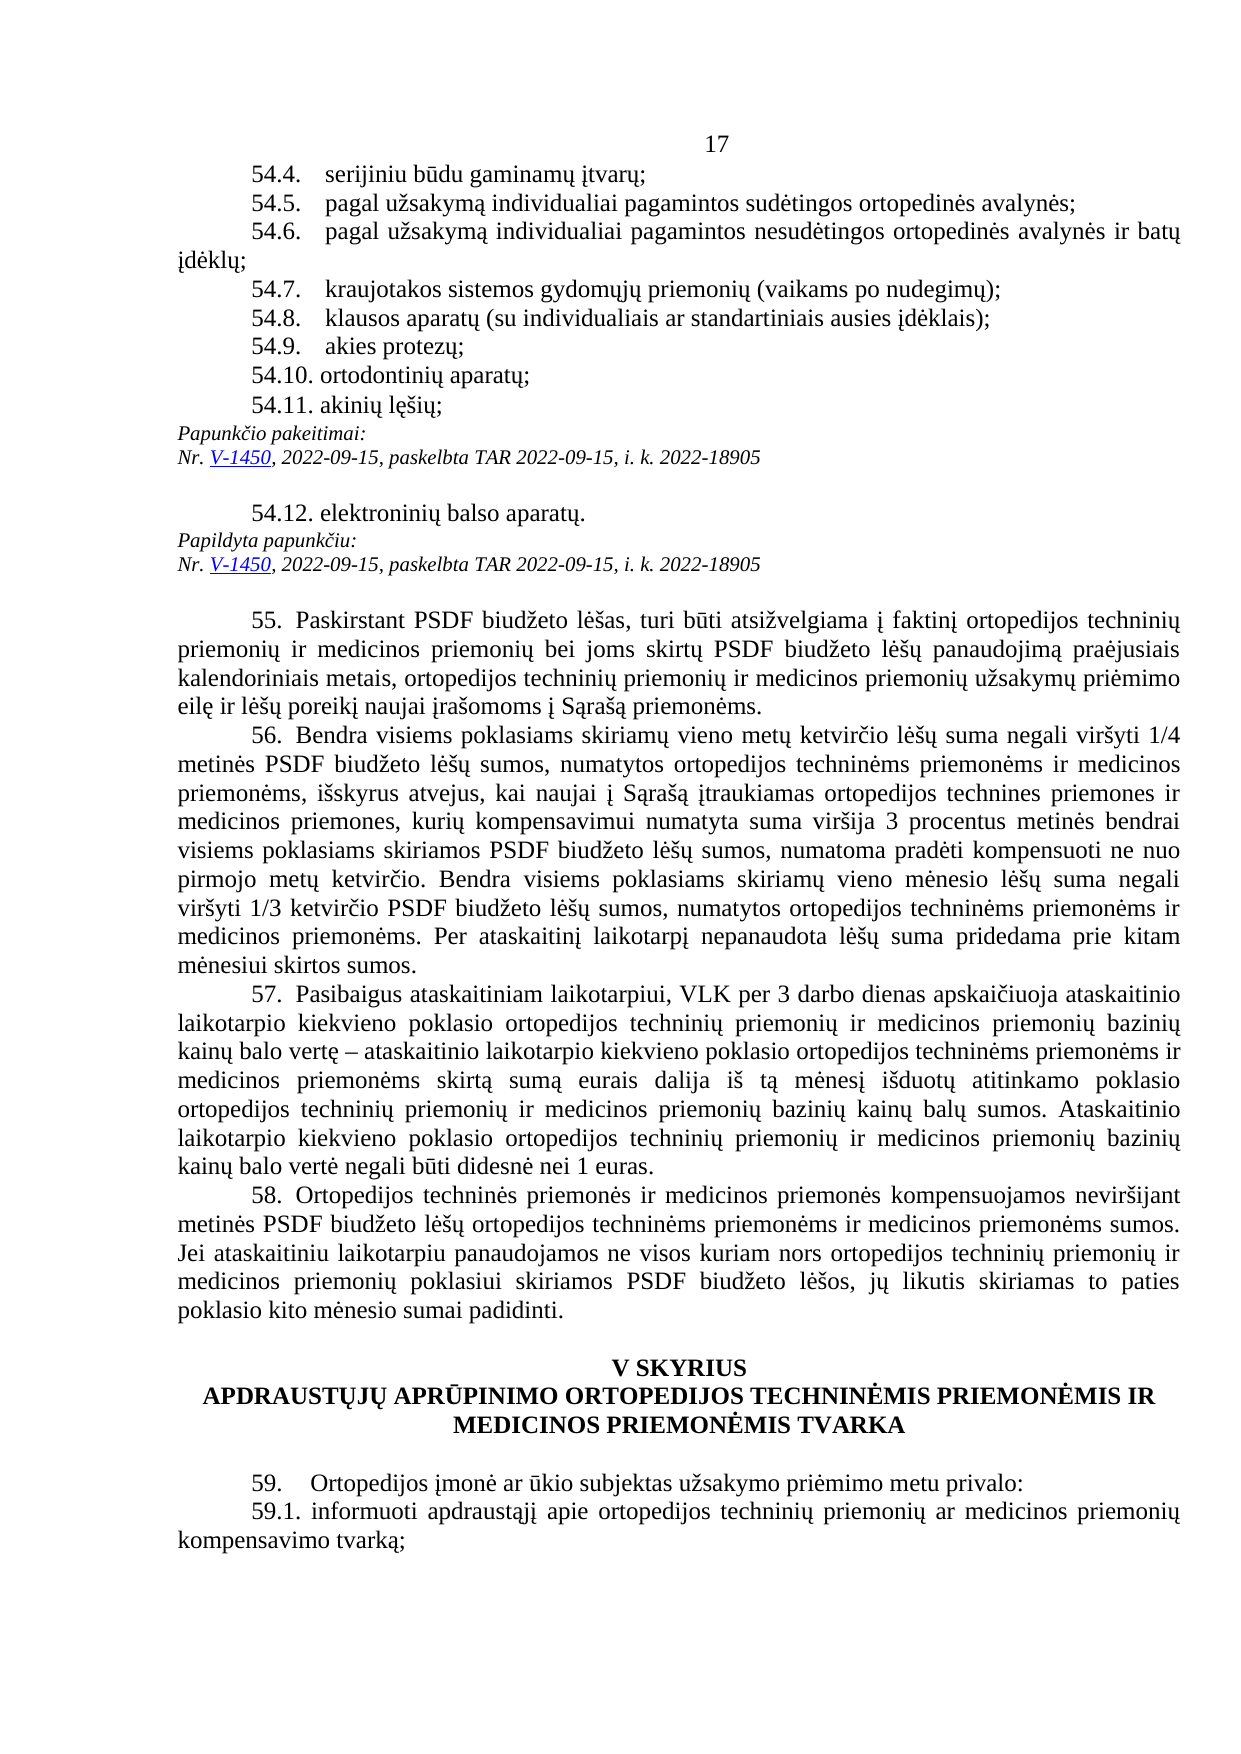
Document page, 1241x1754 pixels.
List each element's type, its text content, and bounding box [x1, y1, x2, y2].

text 54.8. klausos aparatų (su individualiais ar standartiniais ausies įdėklais); [177, 303, 1181, 331]
text 54.5. pagal užsakymą individualiai pagamintos sudėtingos ortopedinės avalynės; [177, 188, 1181, 216]
text 54.6. pagal užsakymą individualiai pagamintos nesudėtingos ortopedinės avalynės ir batų įdėklų; [177, 216, 1181, 274]
text 57. Pasibaigus ataskaitiniam laikotarpiui, VLK per 3 darbo dienas apskaičiuoja ataskaitinio laikotarpio kiekvieno poklasio ortopedijos techninių priemonių ir medicinos priemonių bazinių kainų balo vertę – ataskaitinio laikotarpio kiekvieno poklasio ortopedijos techninėms priemonėms ir medicinos priemonėms skirtą sumą eurais dalija iš tą mėnesį išduotų atitinkamo poklasio ortopedijos techninių priemonių ir medicinos priemonių bazinių kainų balų sumos. Ataskaitinio laikotarpio kiekvieno poklasio ortopedijos techninių priemonių ir medicinos priemonių bazinių kainų balo vertė negali būti didesnė nei 1 euras. [177, 979, 1181, 1180]
text 54.10. ortodontinių aparatų; [177, 360, 1181, 389]
text 58. Ortopedijos techninės priemonės ir medicinos priemonės kompensuojamos neviršijant metinės PSDF biudžeto lėšų ortopedijos techninėms priemonėms ir medicinos priemonėms sumos. Jei ataskaitiniu laikotarpiu panaudojamos ne visos kuriam nors ortopedijos techninių priemonių ir medicinos priemonių poklasiui skiriamos PSDF biudžeto lėšos, jų likutis skiriamas to paties poklasio kito mėnesio sumai padidinti. [177, 1180, 1181, 1324]
text 54.9. akies protezų; [177, 331, 1181, 360]
text 54.4. serijiniu būdu gaminamų įtvarų; [177, 159, 1181, 188]
text V SKYRIUS [177, 1353, 1181, 1381]
text 54.7. kraujotakos sistemos gydomųjų priemonių (vaikams po nudegimų); [177, 274, 1181, 303]
text 54.11. akinių lęšių; [177, 391, 1181, 419]
text Nr. V-1450, 2022-09-15, paskelbta TAR 2022-09-15, i. k. 2022-18905 [177, 552, 1181, 576]
text 59. Ortopedijos įmonė ar ūkio subjektas užsakymo priėmimo metu privalo: [177, 1468, 1181, 1496]
text 55. Paskirstant PSDF biudžeto lėšas, turi būti atsižvelgiama į faktinį ortopedijos techninių priemonių ir medicinos priemonių bei joms skirtų PSDF biudžeto lėšų panaudojimą praėjusiais kalendoriniais metais, ortopedijos techninių priemonių ir medicinos priemonių užsakymų priėmimo eilę ir lėšų poreikį naujai įrašomoms į Sąrašą priemonėms. [177, 605, 1181, 720]
text 59.1. informuoti apdraustąjį apie ortopedijos techninių priemonių ar medicinos priemonių kompensavimo tvarką; [177, 1496, 1181, 1554]
text 56. Bendra visiems poklasiams skiriamų vieno metų ketvirčio lėšų suma negali viršyti 1/4 metinės PSDF biudžeto lėšų sumos, numatytos ortopedijos techninėms priemonėms ir medicinos priemonėms, išskyrus atvejus, kai naujai į Sąrašą įtraukiamas ortopedijos technines priemones ir medicinos priemones, kurių kompensavimui numatyta suma viršija 3 procentus metinės bendrai visiems poklasiams skiriamos PSDF biudžeto lėšų sumos, numatoma pradėti kompensuoti ne nuo pirmojo metų ketvirčio. Bendra visiems poklasiams skiriamų vieno mėnesio lėšų suma negali viršyti 1/3 ketvirčio PSDF biudžeto lėšų sumos, numatytos ortopedijos techninėms priemonėms ir medicinos priemonėms. Per ataskaitinį laikotarpį nepanaudota lėšų suma pridedama prie kitam mėnesiui skirtos sumos. [177, 720, 1181, 979]
text 54.12. elektroninių balso aparatų. [177, 498, 1181, 527]
text Papunkčio pakeitimai: [177, 421, 1181, 445]
text Nr. V-1450, 2022-09-15, paskelbta TAR 2022-09-15, i. k. 2022-18905 [177, 445, 1181, 469]
text APDRAUSTŲJŲ APRŪPINIMO ORTOPEDIJOS TECHNINĖMIS PRIEMONĖMIS IR MEDICINOS PRIEMONĖMIS TVARKA [177, 1381, 1181, 1439]
text Papildyta papunkčiu: [177, 528, 1181, 552]
